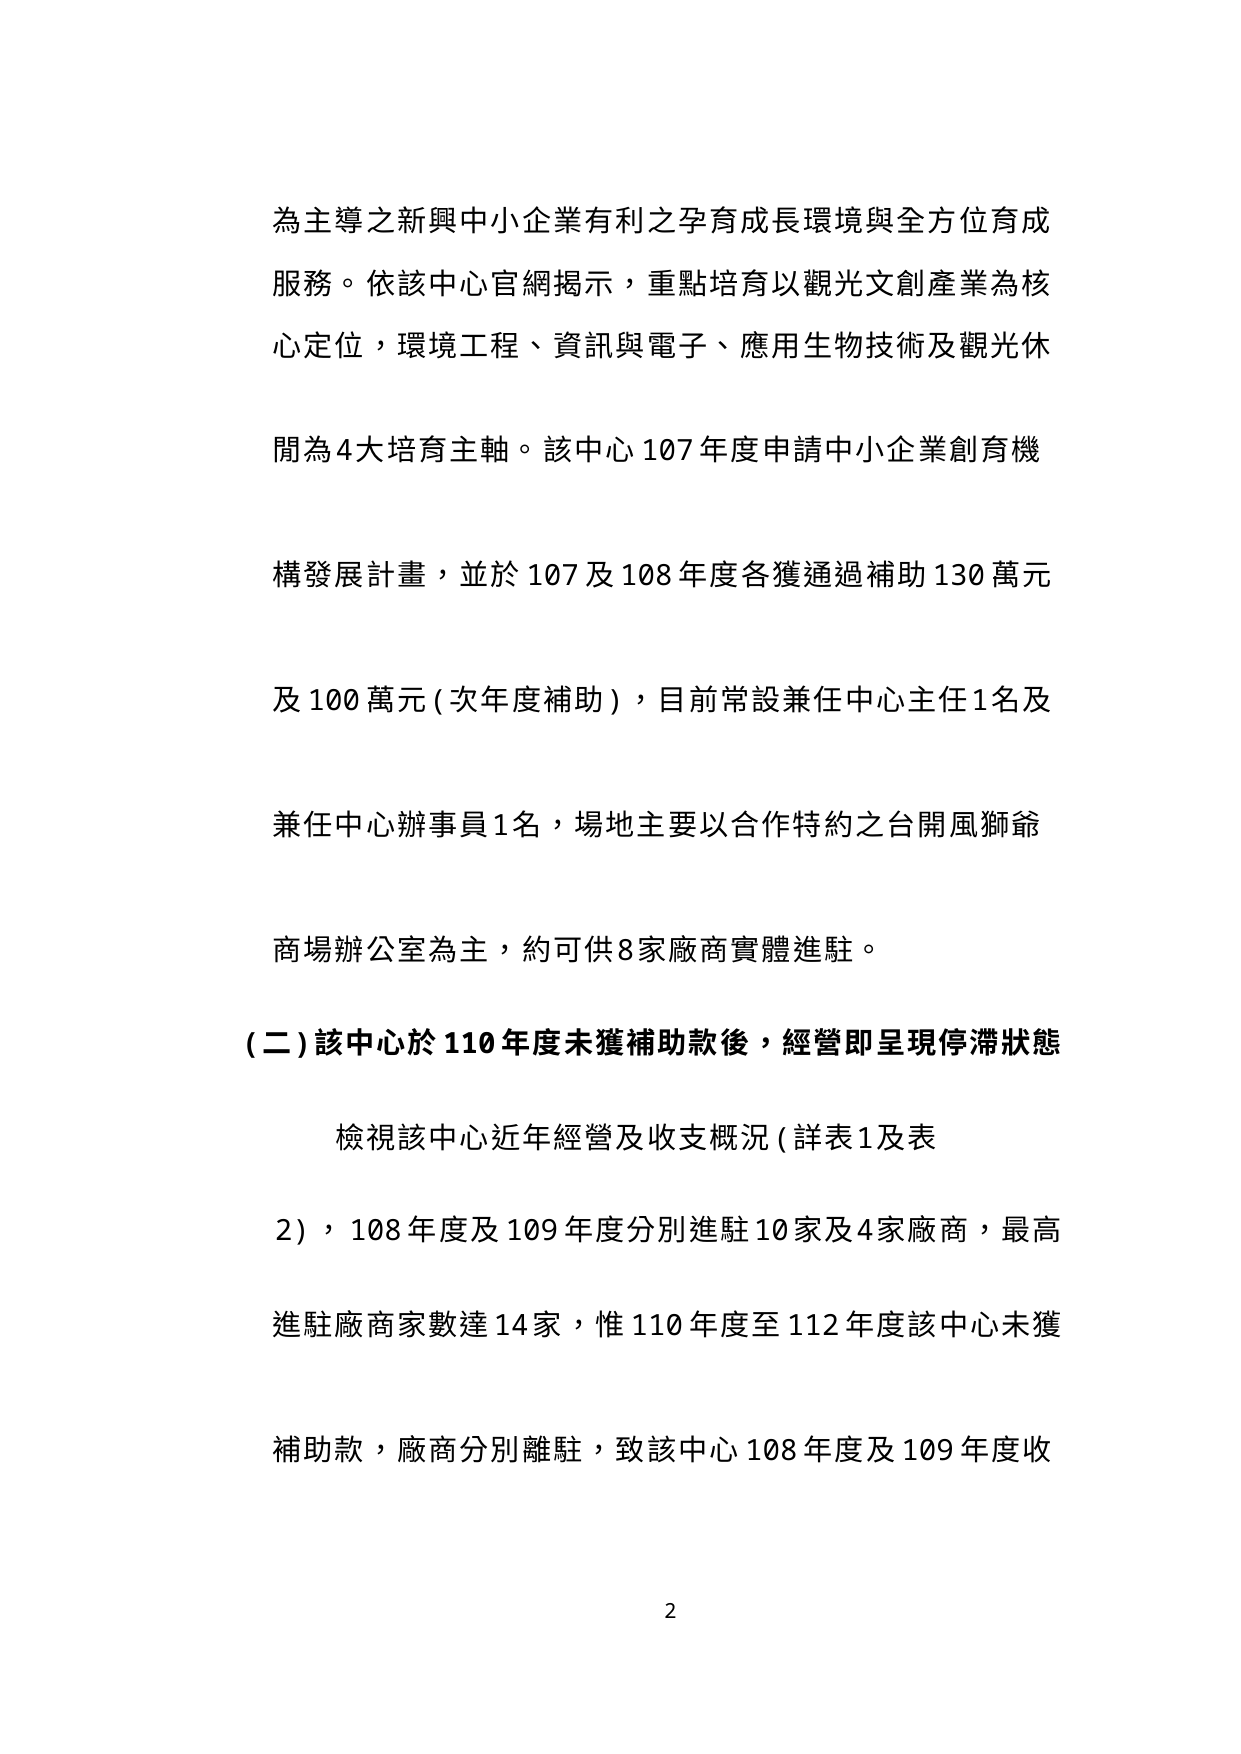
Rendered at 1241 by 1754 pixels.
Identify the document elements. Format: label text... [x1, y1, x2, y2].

text 檢視該中心近年經營及收支概況(詳表1及表2)，108年度及109年度分別進駐10家及4家廠商，最高進駐廠商家數達14家，惟110年度至112年度該中心未獲補助款，廠商分別離駐，致該中心108年度及109年度收支相減後尚有賸餘各16萬5千元及3萬元，110年度起則進入經營停滯狀態。詢據該中心表示，110年度起因未獲補助及疫情因素影響下，經營發展較為停滯，目前主要以辦理學生創業教育、輔導學生進駐閒置空間等為主，未來將端視經濟部育成中心計畫主軸，伺機申請該等計畫，並持續規劃相關交流與發展活動。 [266, 1052, 1063, 1490]
text (二)該中心於110年度未獲補助款後，經營即呈現停滯狀態 [236, 990, 1063, 1052]
text 為主導之新興中小企業有利之孕育成長環境與全方位育成服務。依該中心官網揭示，重點培育以觀光文創產業為核心定位，環境工程、資訊與電子、應用生物技術及觀光休閒為4大培育主軸。該中心107年度申請中小企業創育機構發展計畫，並於107及108年度各獲通過補助130萬元及100萬元(次年度補助)，目前常設兼任中心主任1名及兼任中心辦事員1名，場地主要以合作特約之台開風獅爺商場辦公室為主，約可供8家廠商實體進駐。 [266, 177, 1063, 990]
